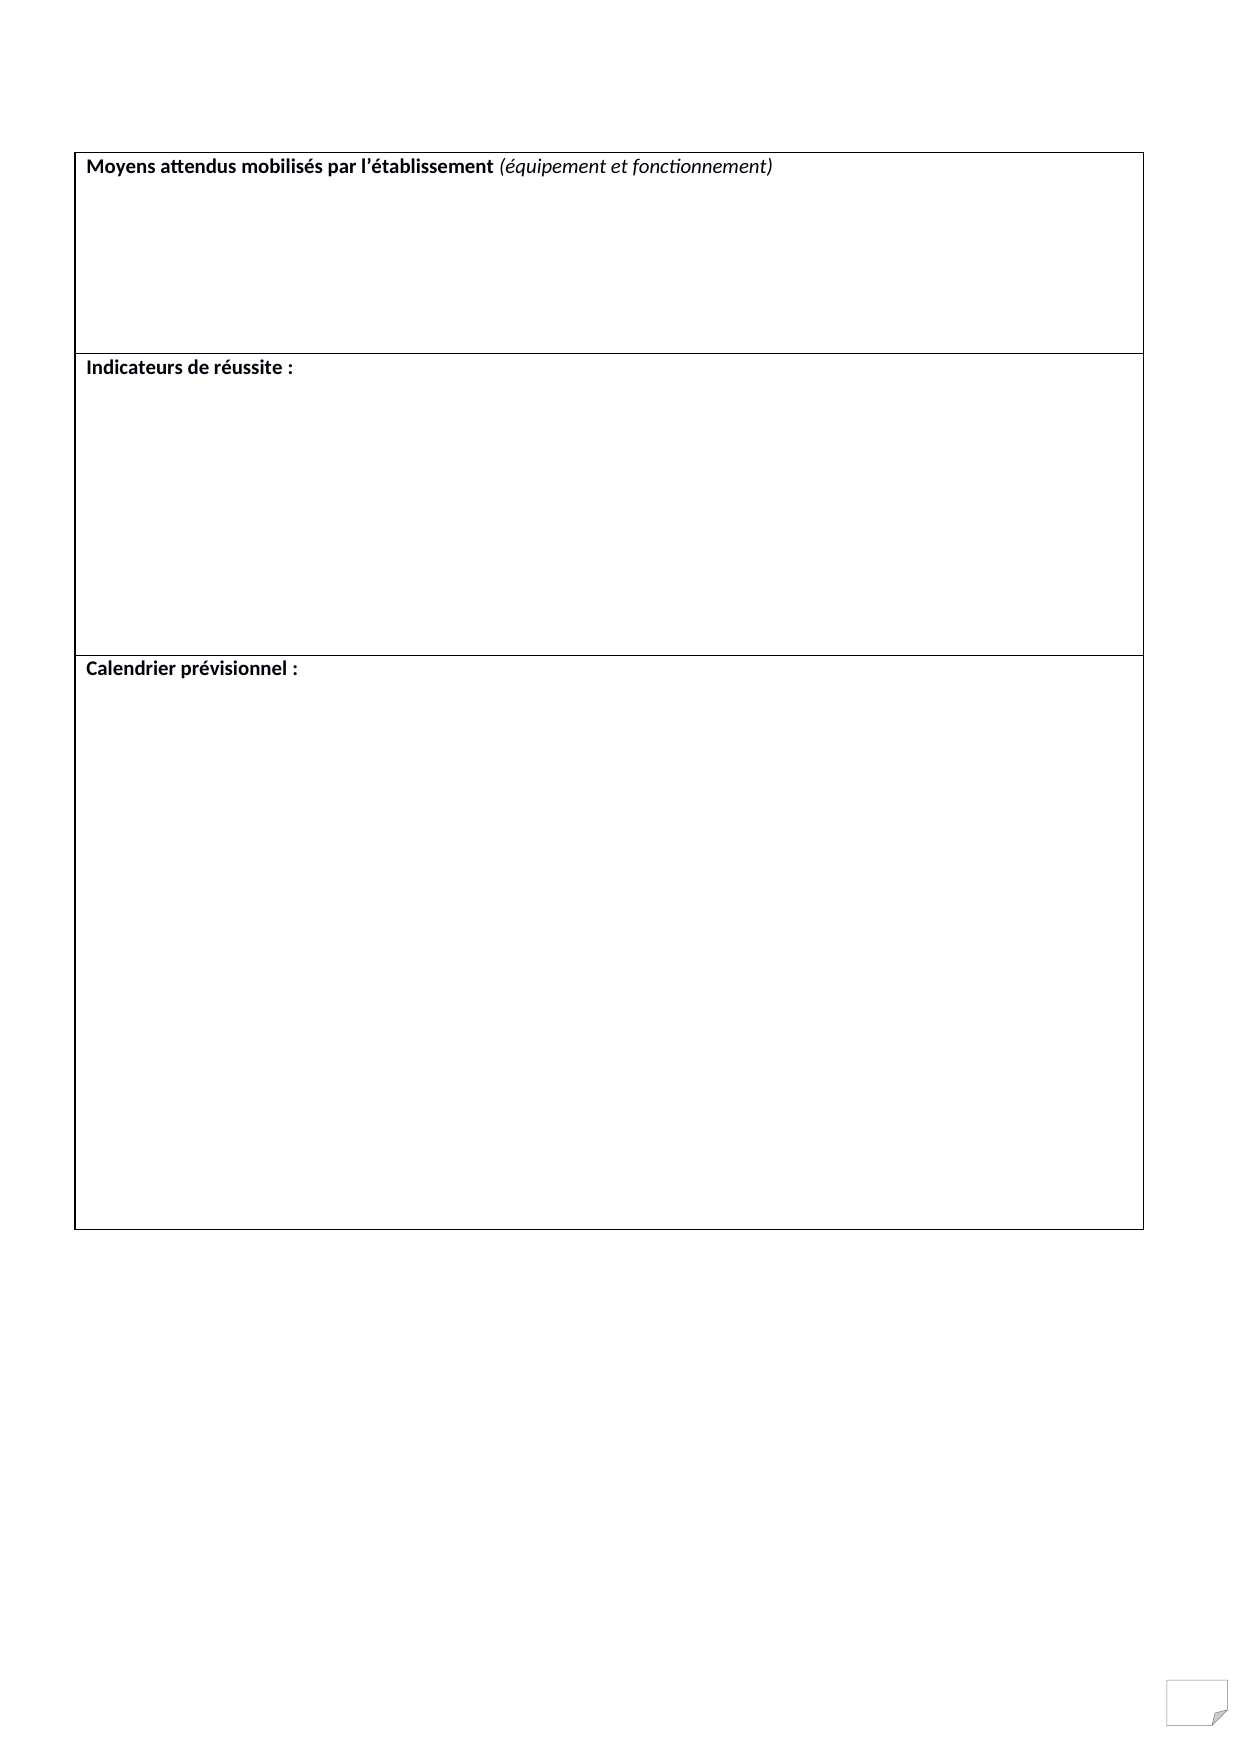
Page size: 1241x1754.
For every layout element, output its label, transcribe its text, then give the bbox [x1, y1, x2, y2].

table_header Moyens attendus mobilisés par l’établissement (équipement et fonctionnement) [76, 153, 1143, 353]
table_cell Calendrier prévisionnel : [76, 656, 1143, 1229]
table_cell Indicateurs de réussite : [76, 354, 1143, 654]
